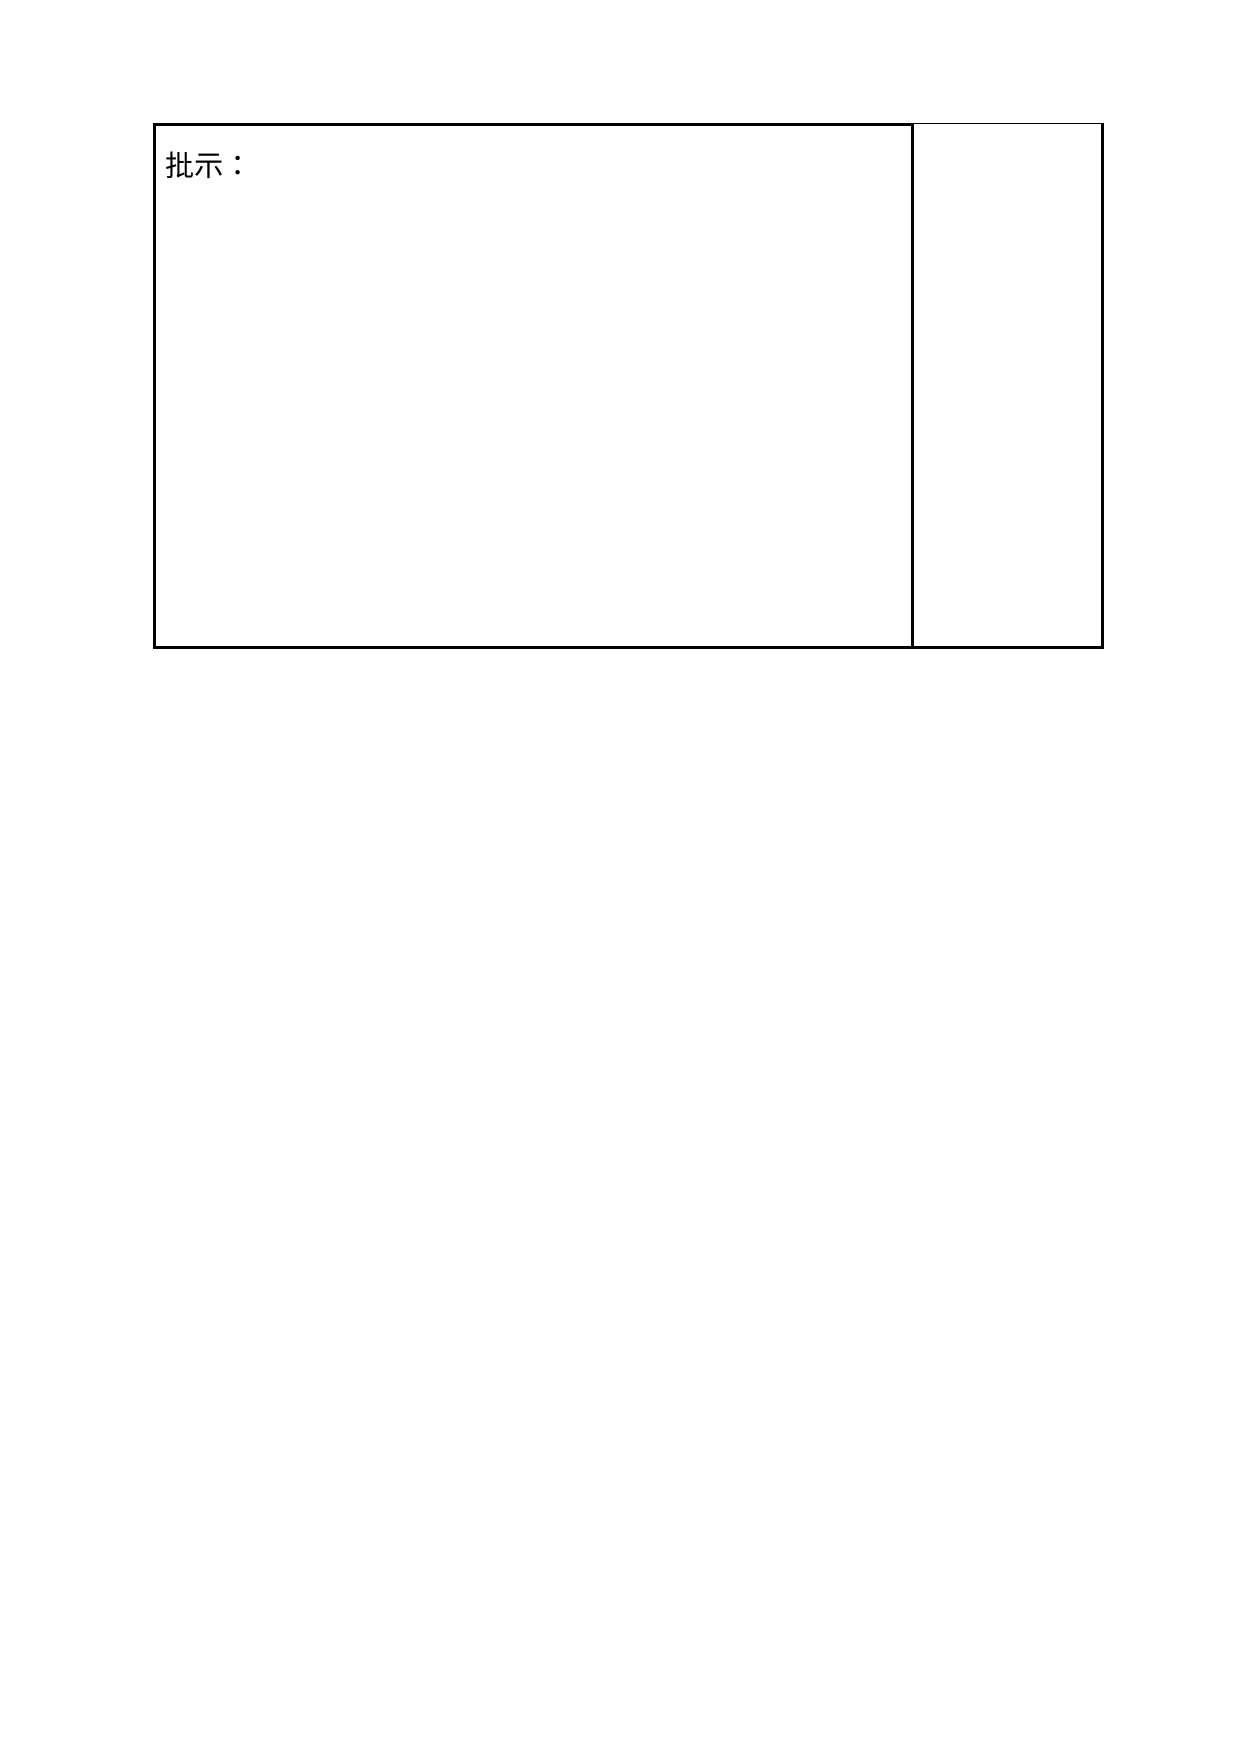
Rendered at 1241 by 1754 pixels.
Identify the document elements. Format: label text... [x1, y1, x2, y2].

table_cell 批示： [156, 126, 911, 646]
table_cell [914, 124, 1101, 646]
